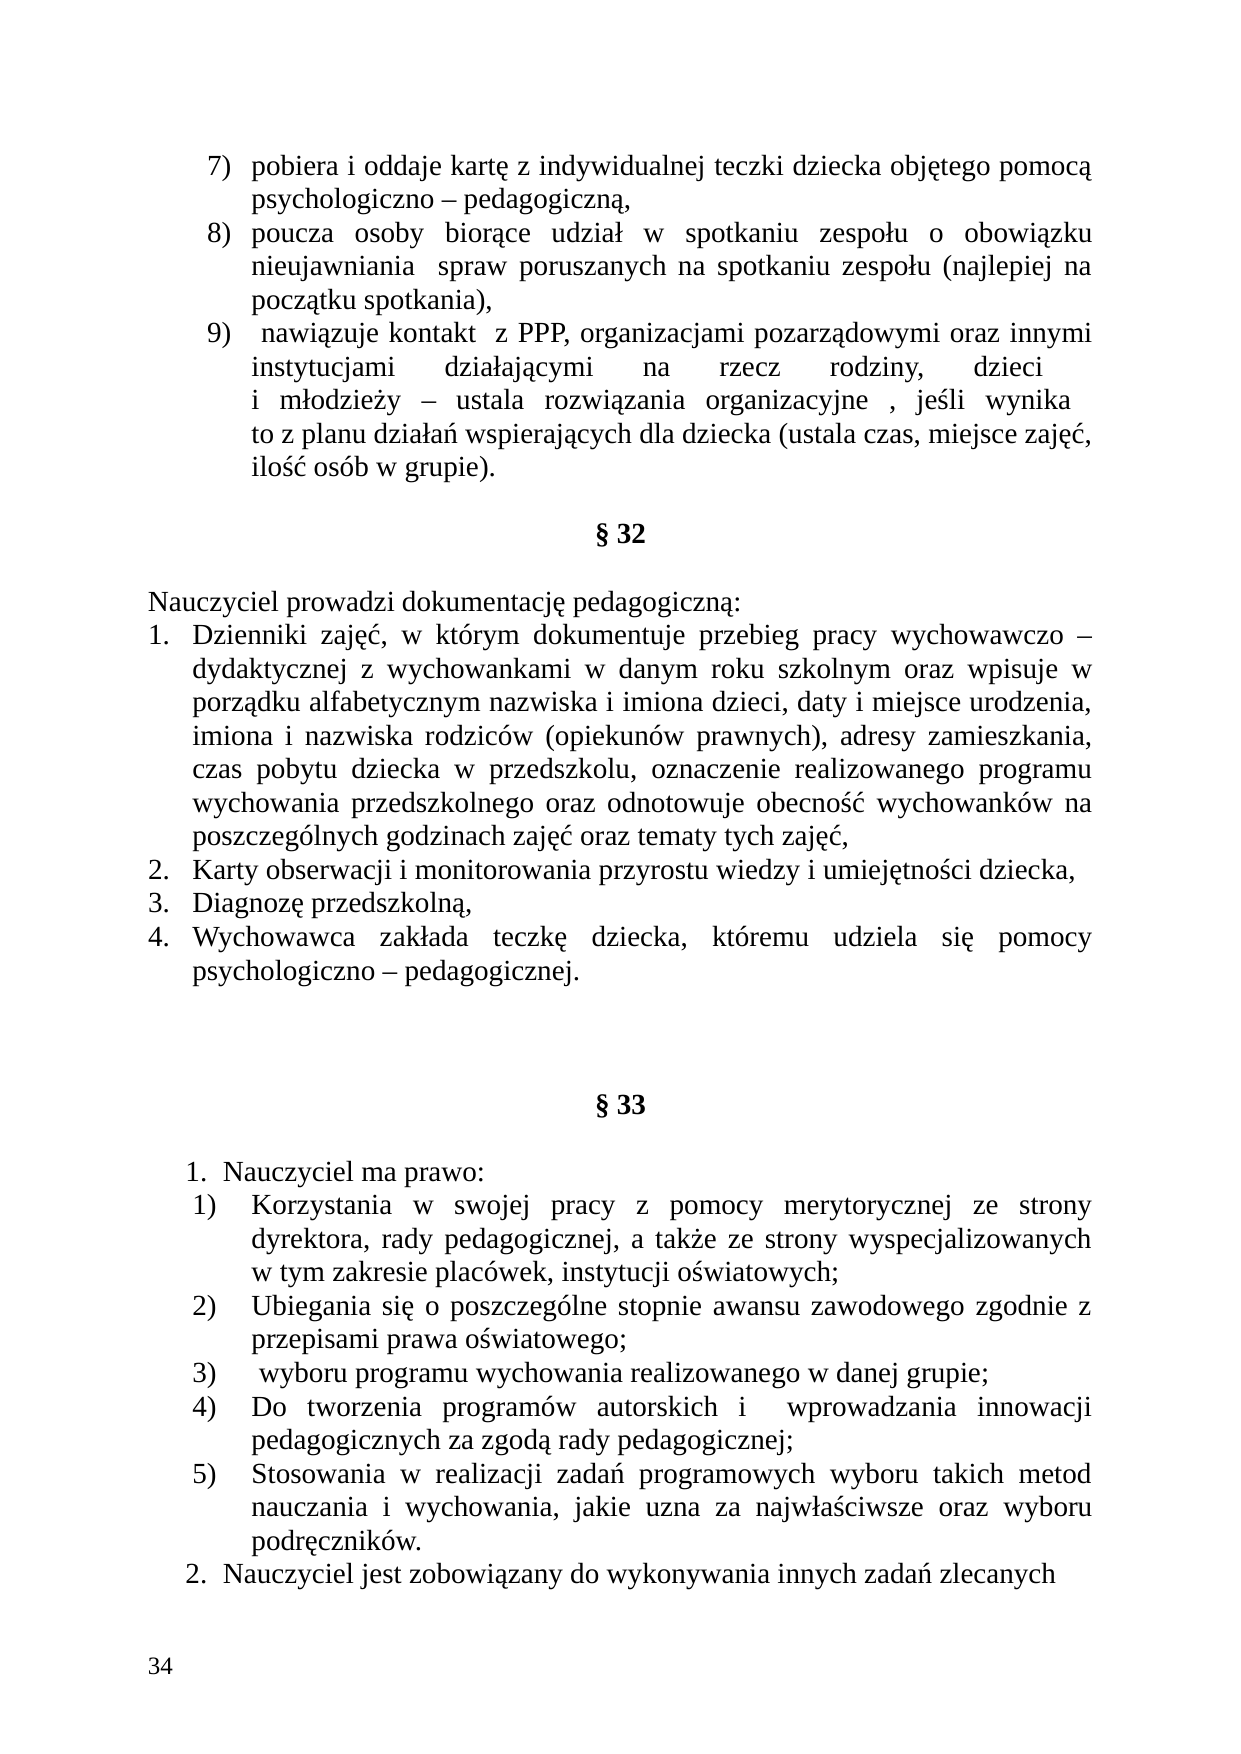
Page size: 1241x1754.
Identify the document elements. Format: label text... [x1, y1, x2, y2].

text § 33 [148, 1087, 1093, 1120]
list Dzienniki zajęć, w którym dokumentuje przebieg pracy wychowawczo – dydaktycznej z wychowankami w danym roku szkolnym oraz wpisuje w porządku alfabetycznym nazwiska i imiona dzieci, daty i miejsce urodzenia, imiona i nazwiska rodziców (opiekunów prawnych), adresy zamieszkania, czas pobytu dziecka w przedszkolu, oznaczenie realizowanego programu wychowania przedszkolnego oraz odnotowuje obecność wychowanków na poszczególnych godzinach zajęć oraz tematy tych zajęć, [148, 617, 1093, 852]
list Stosowania w realizacji zadań programowych wyboru takich metod nauczania i wychowania, jakie uzna za najwłaściwsze oraz wyboru podręczników. [192, 1456, 1093, 1556]
list Diagnozę przedszkolną, [148, 886, 1093, 919]
list Do tworzenia programów autorskich i wprowadzania innowacji pedagogicznych za zgodą rady pedagogicznej; [192, 1389, 1093, 1456]
list poucza osoby biorące udział w spotkaniu zespołu o obowiązku nieujawniania spraw poruszanych na spotkaniu zespołu (najlepiej na początku spotkania), [207, 215, 1093, 315]
list nawiązuje kontakt z PPP, organizacjami pozarządowymi oraz innymi instytucjami działającymi na rzecz rodziny, dzieci i młodzieży – ustala rozwiązania organizacyjne , jeśli wynika to z planu działań wspierających dla dziecka (ustala czas, miejsce zajęć, ilość osób w grupie). [207, 315, 1093, 483]
list Wychowawca zakłada teczkę dziecka, któremu udziela się pomocy psychologiczno – pedagogicznej. [148, 919, 1093, 986]
list Nauczyciel ma prawo: [185, 1154, 1093, 1187]
list Korzystania w swojej pracy z pomocy merytorycznej ze strony dyrektora, rady pedagogicznej, a także ze strony wyspecjalizowanych w tym zakresie placówek, instytucji oświatowych; [192, 1187, 1093, 1288]
list Nauczyciel jest zobowiązany do wykonywania innych zadań zlecanych [185, 1556, 1093, 1590]
list Karty obserwacji i monitorowania przyrostu wiedzy i umiejętności dziecka, [148, 852, 1093, 886]
list pobiera i oddaje kartę z indywidualnej teczki dziecka objętego pomocą psychologiczno – pedagogiczną, [207, 148, 1093, 215]
text Nauczyciel prowadzi dokumentację pedagogiczną: [148, 584, 1093, 617]
list Ubiegania się o poszczególne stopnie awansu zawodowego zgodnie z przepisami prawa oświatowego; [192, 1288, 1093, 1355]
list wyboru programu wychowania realizowanego w danej grupie; [192, 1355, 1093, 1389]
text § 32 [148, 517, 1093, 550]
